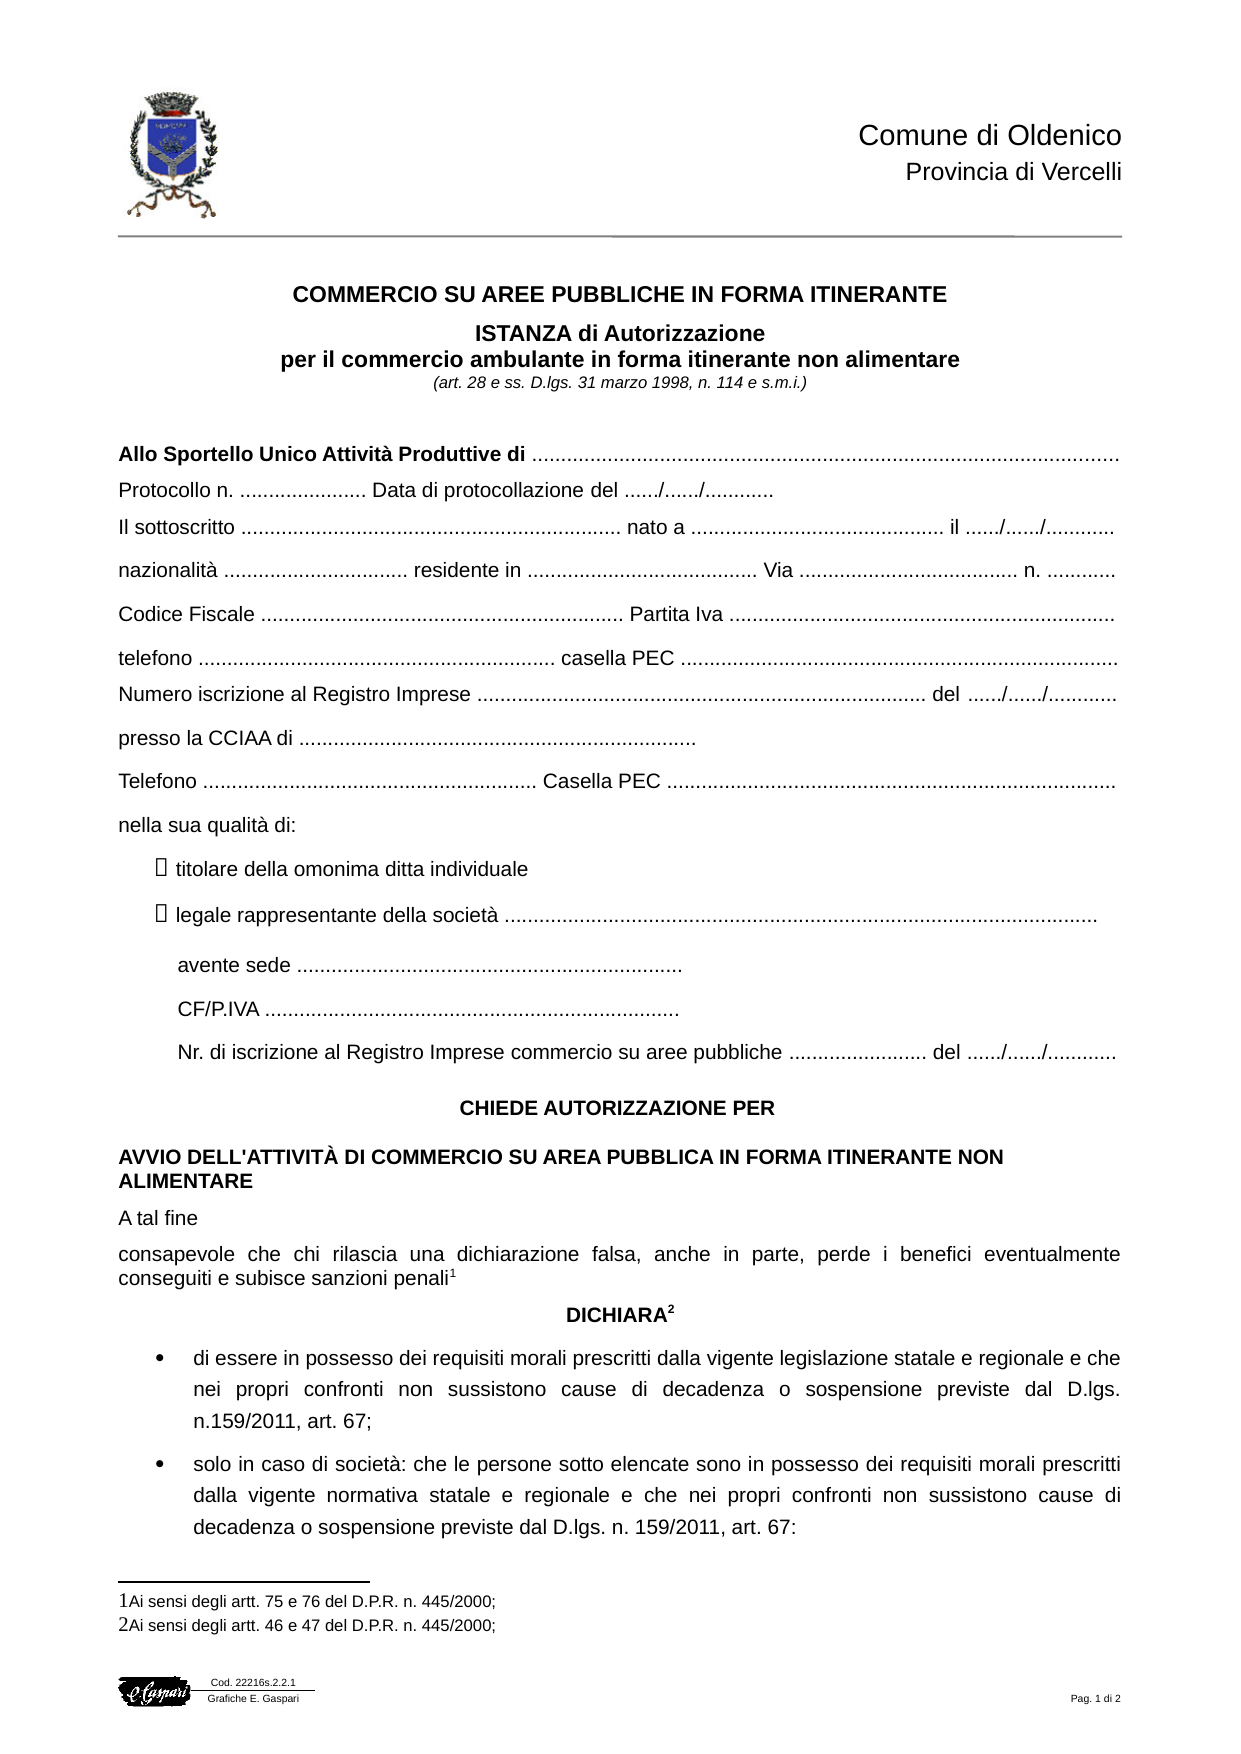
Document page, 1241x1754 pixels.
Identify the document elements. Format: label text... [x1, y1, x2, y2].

text Protocollo n. ...................... Data di protocollazione del ....../....../............ [118, 478, 1122, 502]
text Codice Fiscale ............................................................... Partita Iva ................................................................... [118, 602, 1122, 626]
text AVVIO DELL'ATTIVITÀ DI COMMERCIO SU AREA PUBBLICA IN FORMA ITINERANTE NON ALIMENTARE [118, 1145, 1122, 1193]
text Nr. di iscrizione al Registro Imprese commercio su aree pubbliche ........................ del ....../....../............ [177, 1040, 1122, 1064]
text DICHIARA [118, 1302, 1122, 1326]
text avente sede ................................................................... [177, 953, 1122, 977]
text nella sua qualità di: [118, 813, 1122, 837]
list di essere in possesso dei requisiti morali prescritti dalla vigente legislazione statale e regionale e che nei propri confronti non sussistono cause di decadenza o sospensione previste dal D.lgs. n.159/2011, art. 67; [156, 1346, 1122, 1432]
text Il sottoscritto .................................................................. nato a ............................................ il ....../....../............ [118, 514, 1122, 538]
picture [122, 87, 224, 219]
text Comune di Oldenico [224, 118, 1122, 152]
text telefono .............................................................. casella PEC ............................................................................ [118, 646, 1122, 669]
text Allo Sportello Unico Attività Produttive di [118, 442, 1122, 466]
list solo in caso di società: che le persone sotto elencate sono in possesso dei requisiti morali prescritti dalla vigente normativa statale e regionale e che nei propri confronti non sussistono cause di decadenza o sospensione previste dal D.lgs. n. 159/2011, art. 67: [156, 1452, 1122, 1538]
text Provincia di Vercelli [224, 157, 1122, 185]
text CF/P.IVA ........................................................................ [177, 996, 1122, 1020]
text Numero iscrizione al Registro Imprese .............................................................................. del ....../....../............ [118, 682, 1122, 706]
text Telefono .......................................................... Casella PEC .............................................................................. [118, 769, 1122, 793]
text Ai sensi degli artt. 75 e 76 del D.P.R. n. 445/2000; [118, 1588, 1122, 1612]
text presso la CCIAA di ..................................................................... [118, 726, 1122, 749]
text A tal fine [118, 1206, 1122, 1229]
text  titolare della omonima ditta individuale [153, 849, 1122, 883]
text consapevole che chi rilascia una dichiarazione falsa, anche in parte, perde i benefici eventualmente conseguiti e subisce sanzioni penali [118, 1242, 1122, 1290]
text Ai sensi degli artt. 46 e 47 del D.P.R. n. 445/2000; [118, 1612, 1122, 1636]
text nazionalità ................................ residente in ........................................ Via ...................................... n. ............ [118, 558, 1122, 582]
picture [117, 1675, 191, 1707]
text  legale rappresentante della società ....................................................................................................... [153, 896, 1122, 930]
table_header COMMERCIO SU AREE PUBBLICHE IN FORMA ITINERANTE ISTANZA di Autorizzazione per il commercio ambulante in forma itinerante non alimentare (art. 28 e ss. D.lgs. 31 marzo 1998, n. 114 e s.m.i.) [118, 256, 1122, 417]
text CHIEDE AUTORIZZAZIONE PER [118, 1096, 1122, 1120]
